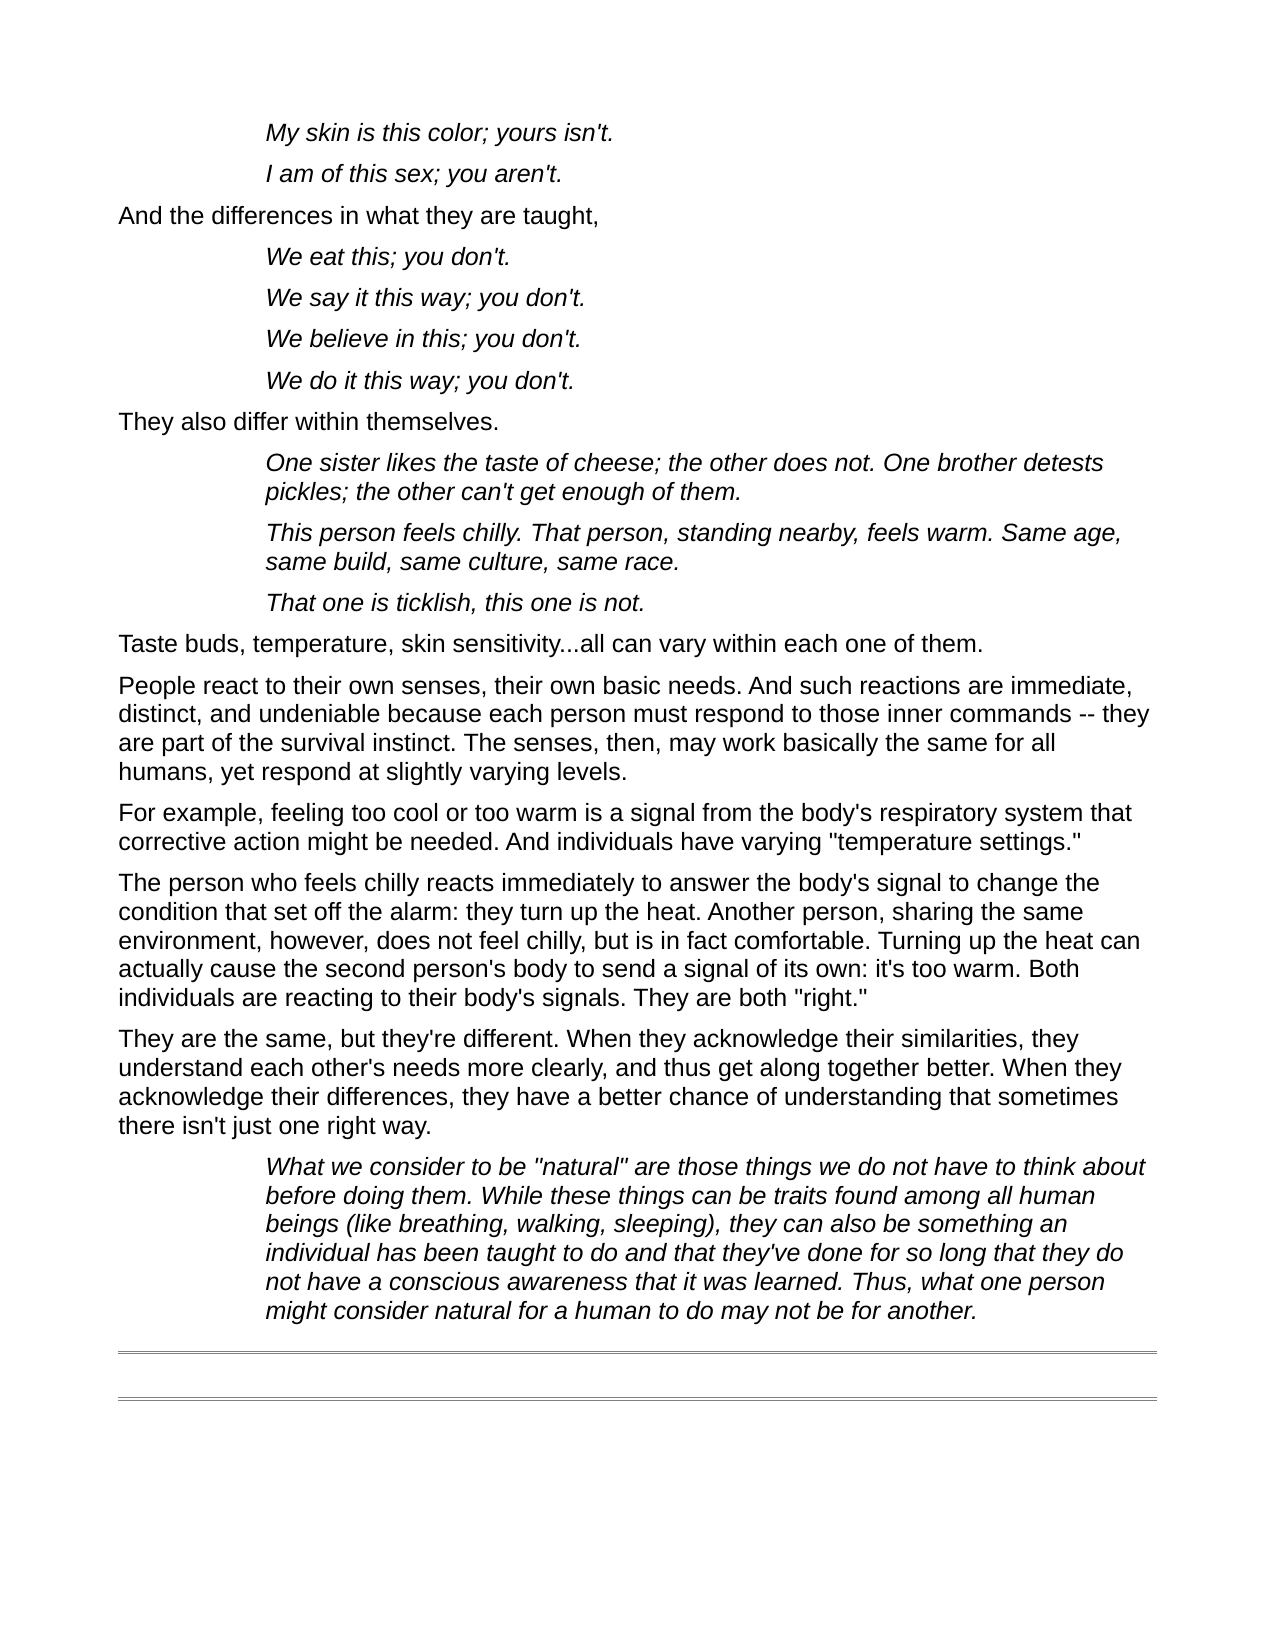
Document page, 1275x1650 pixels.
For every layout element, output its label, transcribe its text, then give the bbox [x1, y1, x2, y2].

text People react to their own senses, their own basic needs. And such reactions are immediate, distinct, and undeniable because each person must respond to those inner commands -- they are part of the survival instinct. The senses, then, may work basically the same for all humans, yet respond at slightly varying levels. [118, 671, 1157, 786]
text For example, feeling too cool or too warm is a signal from the body's respiratory system that corrective action might be needed. And individuals have varying "temperature settings." [118, 798, 1157, 856]
text They also differ within themselves. [118, 407, 1157, 436]
list That one is ticklish, this one is not. [236, 588, 1157, 617]
list One sister likes the taste of cheese; the other does not. One brother detests pickles; the other can't get enough of them. [236, 448, 1157, 506]
text Taste buds, temperature, skin sensitivity...all can vary within each one of them. [118, 629, 1157, 658]
list This person feels chilly. That person, standing nearby, feels warm. Same age, same build, same culture, same race. [236, 518, 1157, 576]
list We eat this; you don't. [236, 242, 1157, 271]
list We say it this way; you don't. [236, 283, 1157, 312]
text And the differences in what they are taught, [118, 201, 1157, 229]
list My skin is this color; yours isn't. [236, 118, 1157, 147]
list I am of this sex; you aren't. [236, 159, 1157, 188]
text The person who feels chilly reacts immediately to answer the body's signal to change the condition that set off the alarm: they turn up the heat. Another person, sharing the same environment, however, does not feel chilly, but is in fact comfortable. Turning up the heat can actually cause the second person's body to send a signal of its own: it's too warm. Both individuals are reacting to their body's signals. They are both "right." [118, 868, 1157, 1012]
list What we consider to be "natural" are those things we do not have to think about before doing them. While these things can be traits found among all human beings (like breathing, walking, sleeping), they can also be something an individual has been taught to do and that they've done for so long that they do not have a conscious awareness that it was learned. Thus, what one person might consider natural for a human to do may not be for another. [236, 1152, 1157, 1324]
text They are the same, but they're different. When they acknowledge their similarities, they understand each other's needs more clearly, and thus get along together better. When they acknowledge their differences, they have a better chance of understanding that sometimes there isn't just one right way. [118, 1024, 1157, 1139]
list We believe in this; you don't. [236, 324, 1157, 353]
list We do it this way; you don't. [236, 366, 1157, 394]
